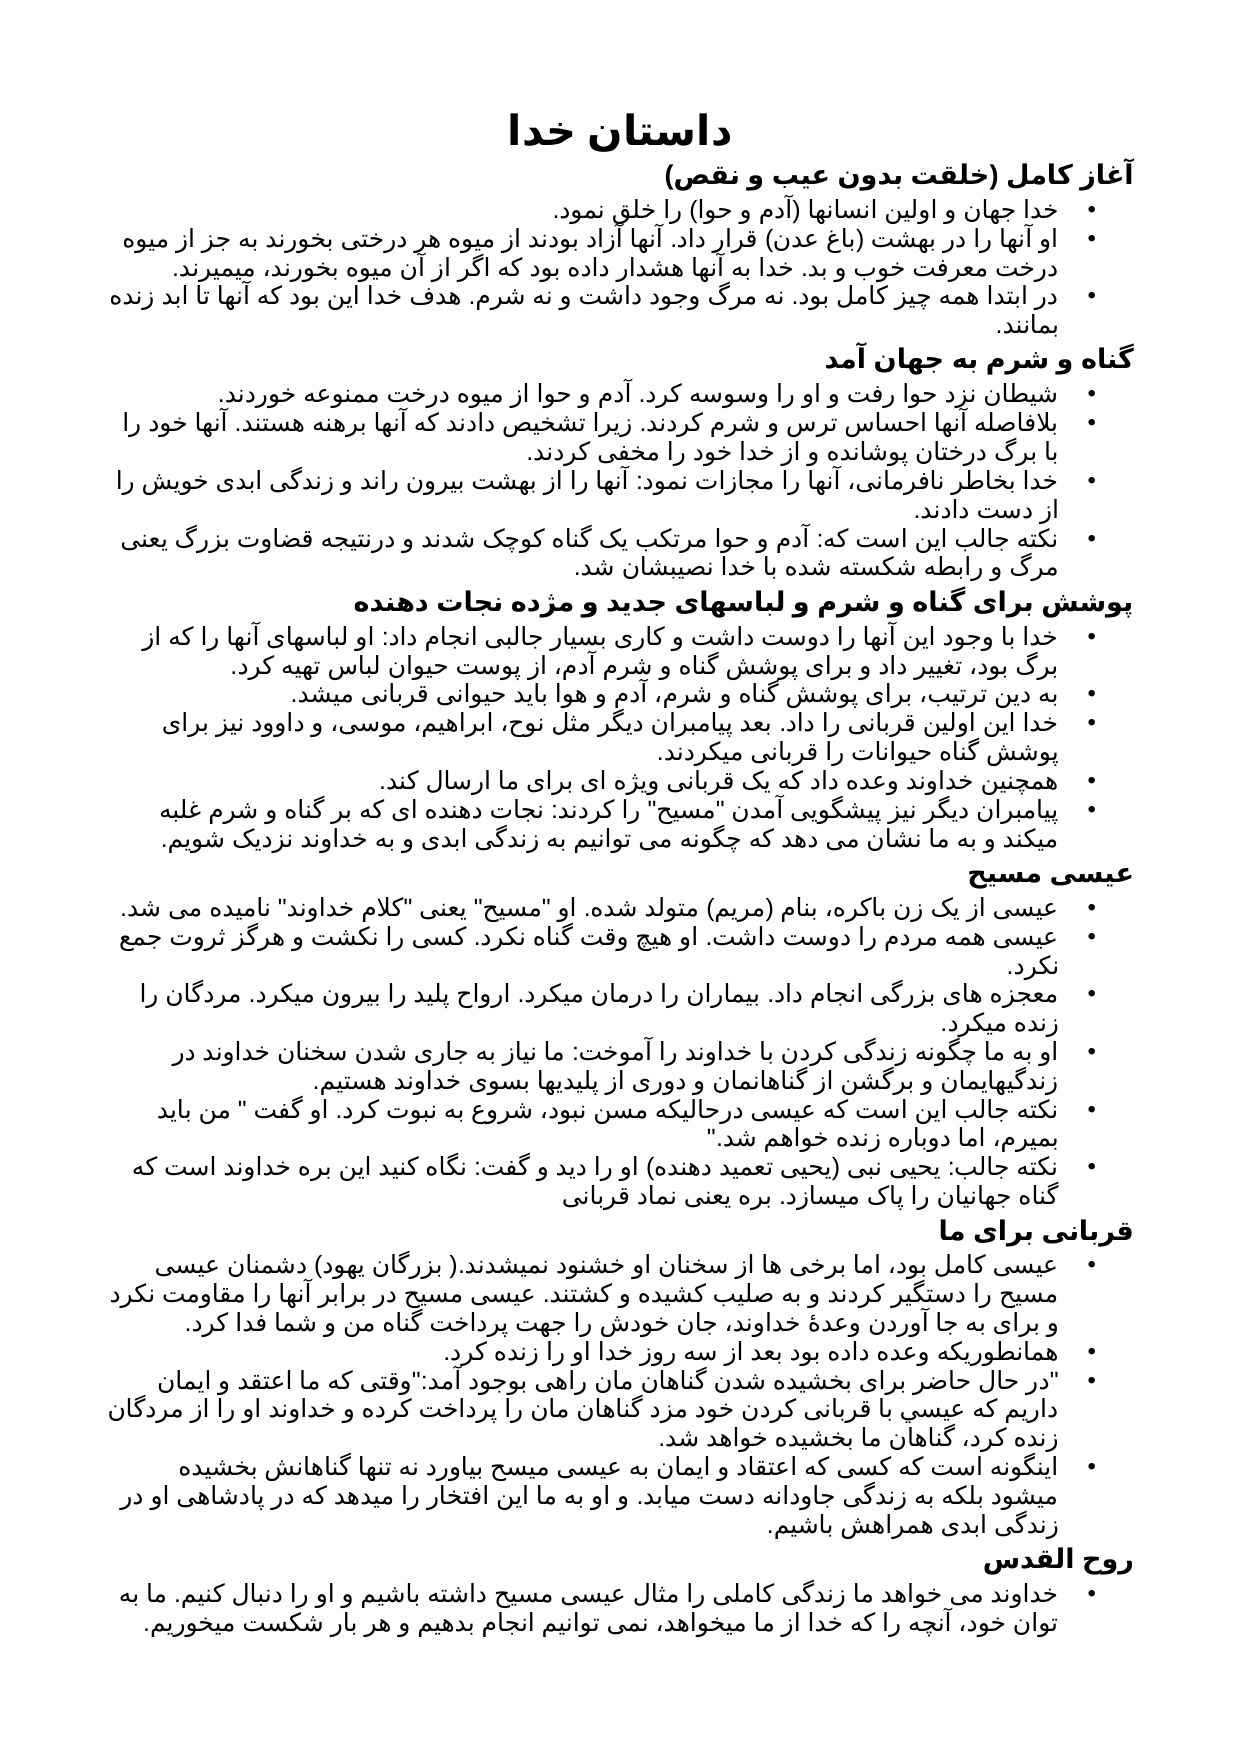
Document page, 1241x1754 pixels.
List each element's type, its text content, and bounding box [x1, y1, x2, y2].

list عیسی از یک زن باکره، بنام (مریم) متولد شده. او "مسیح" یعنی "کلام خداوند" نامیده می شد. [106, 893, 1096, 922]
list پیامبران دیگر نیز پیشگویی آمدن "مسیح" را کردند: نجات دهنده ای که بر گناه و شرم غلبه میکند و به ما نشان می دهد که چگونه می توانیم به زندگی ابدی و به خداوند نزدیک شویم. [106, 795, 1096, 852]
list نکته جالب این است که عیسی درحالیکه مسن نبود، شروع به نبوت کرد. او گفت " من باید بمیرم، اما دوباره زنده خواهم شد." [106, 1094, 1096, 1152]
list معجزه های بزرگی انجام داد. بیماران را درمان میکرد. ارواح پلید را بیرون میکرد. مردگان را زنده میکرد. [106, 979, 1096, 1037]
list عیسی کامل بود، اما برخی ها از سخنان او خشنود نمیشدند.( بزرگان یهود) دشمنان عیسی مسیح را دستگیر کردند و به صلیب کشیده و کشتند. عیسی مسیح در برابر آنها را مقاومت نکرد و برای به جا آوردن وعدۀ خداوند، جان خودش را جهت پرداخت گناه من و شما فدا کرد. [106, 1250, 1096, 1337]
list در ابتدا همه چیز کامل بود. نه مرگ وجود داشت و نه شرم. هدف خدا این بود که آنها تا ابد زنده بمانند. [106, 281, 1096, 339]
list نکته جالب: یحیی نبی (یحیی تعمید دهنده) او را دید و گفت: نگاه کنید این بره خداوند است که گناه جهانیان را پاک میسازد. بره یعنی نماد قربانی [106, 1152, 1096, 1210]
list خدا با وجود این آنها را دوست داشت و کاری بسیار جالبی انجام داد: او لباسهای آنها را که از برگ بود، تغییر داد و برای پوشش گناه و شرم آدم، از پوست حیوان لباس تهیه کرد. [106, 622, 1096, 679]
list به دین ترتیب، برای پوشش گناه و شرم، آدم و هوا باید حیوانی قربانی میشد. [106, 679, 1096, 708]
list او آنها را در بهشت (باغ عدن) قرار داد. آنها آزاد بودند از میوه هر درختی بخورند به جز از میوه درخت معرفت خوب و بد. خدا به آنها هشدار داده بود که اگر از آن میوه بخورند، میمیرند. [106, 224, 1096, 281]
list بلافاصله آنها احساس ترس و شرم کردند. زیرا تشخیص دادند که آنها برهنه هستند. آنها خود را با برگ درختان پوشانده و از خدا خود را مخفی کردند. [106, 408, 1096, 466]
subtitle عیسی مسیح [106, 857, 1134, 888]
list او به ما چگونه زندگی کردن با خداوند را آموخت: ما نیاز به جاری شدن سخنان خداوند در زندگیهایمان و برگشن از گناهانمان و دوری از پلیدیها بسوی خداوند هستیم. [106, 1037, 1096, 1094]
list نکته جالب این است که: آدم و حوا مرتکب یک گناه کوچک شدند و درنتیجه قضاوت بزرگ یعنی مرگ و رابطه شکسته شده با خدا نصیبشان شد. [106, 523, 1096, 581]
subtitle گناه و شرم به جهان آمد [106, 343, 1134, 375]
list "در حال حاضر برای بخشیده شدن گناهان مان راهی بوجود آمد:"وقتی كه ما اعتقد و ايمان داريم كه عيسي با قربانی کردن خود مزد گناهان مان را پرداخت كرده و خداوند او را از مردگان زنده كرد، گناهان ما بخشيده خواهد شد. [106, 1366, 1096, 1452]
list اينگونه است كه کسی که اعتقاد و ایمان به عیسی میسح بیاورد نه تنها گناهانش بخشيده میشود بلکه به زندگی جاودانه دست میابد. و او به ما این افتخار را میدهد که در پادشاهی او در زندگی ابدی همراهش باشیم. [106, 1452, 1096, 1538]
list همانطوريكه وعده داده بود بعد از سه روز خدا او را زنده كرد. [106, 1337, 1096, 1366]
subtitle آغاز کامل (خلقت بدون عیب و نقص) [106, 159, 1134, 190]
subtitle قربانی برای ما [106, 1214, 1134, 1246]
subtitle پوشش برای گناه و شرم و لباسهای جدید و مژده نجات دهنده [106, 586, 1134, 617]
list عیسی همه مردم را دوست داشت. او هیچ وقت گناه نکرد. کسی را نکشت و هرگز ثروت جمع نکرد. [106, 922, 1096, 979]
list خدا جهان و اولین انسانها (آدم و حوا) را خلق نمود. [106, 195, 1096, 224]
list خداوند می خواهد ما زندگی کاملی را مثال عیسی مسیح داشته باشیم و او را دنبال کنیم. ما به توان خود، آنچه را که خدا از ما میخواهد، نمی توانیم انجام بدهیم و هر بار شکست میخوریم. [106, 1579, 1096, 1637]
list همچنین خداوند وعده داد که یک قربانی ویژه ای برای ما ارسال کند. [106, 766, 1096, 795]
list خدا بخاطر نافرمانی، آنها را مجازات نمود: آنها را از بهشت بیرون راند و زندگی ابدی خویش را از دست دادند. [106, 466, 1096, 523]
subtitle داستان خدا [106, 106, 1134, 154]
list شیطان نزد حوا رفت و او را وسوسه کرد. آدم و حوا از میوه درخت ممنوعه خوردند. [106, 379, 1096, 408]
subtitle روح القدس [106, 1543, 1134, 1574]
list خدا این اولین قربانی را داد. بعد پیامبران دیگر مثل نوح، ابراهیم، موسی، و داوود نیز برای پوشش گناه حیوانات را قربانی میکردند. [106, 708, 1096, 766]
